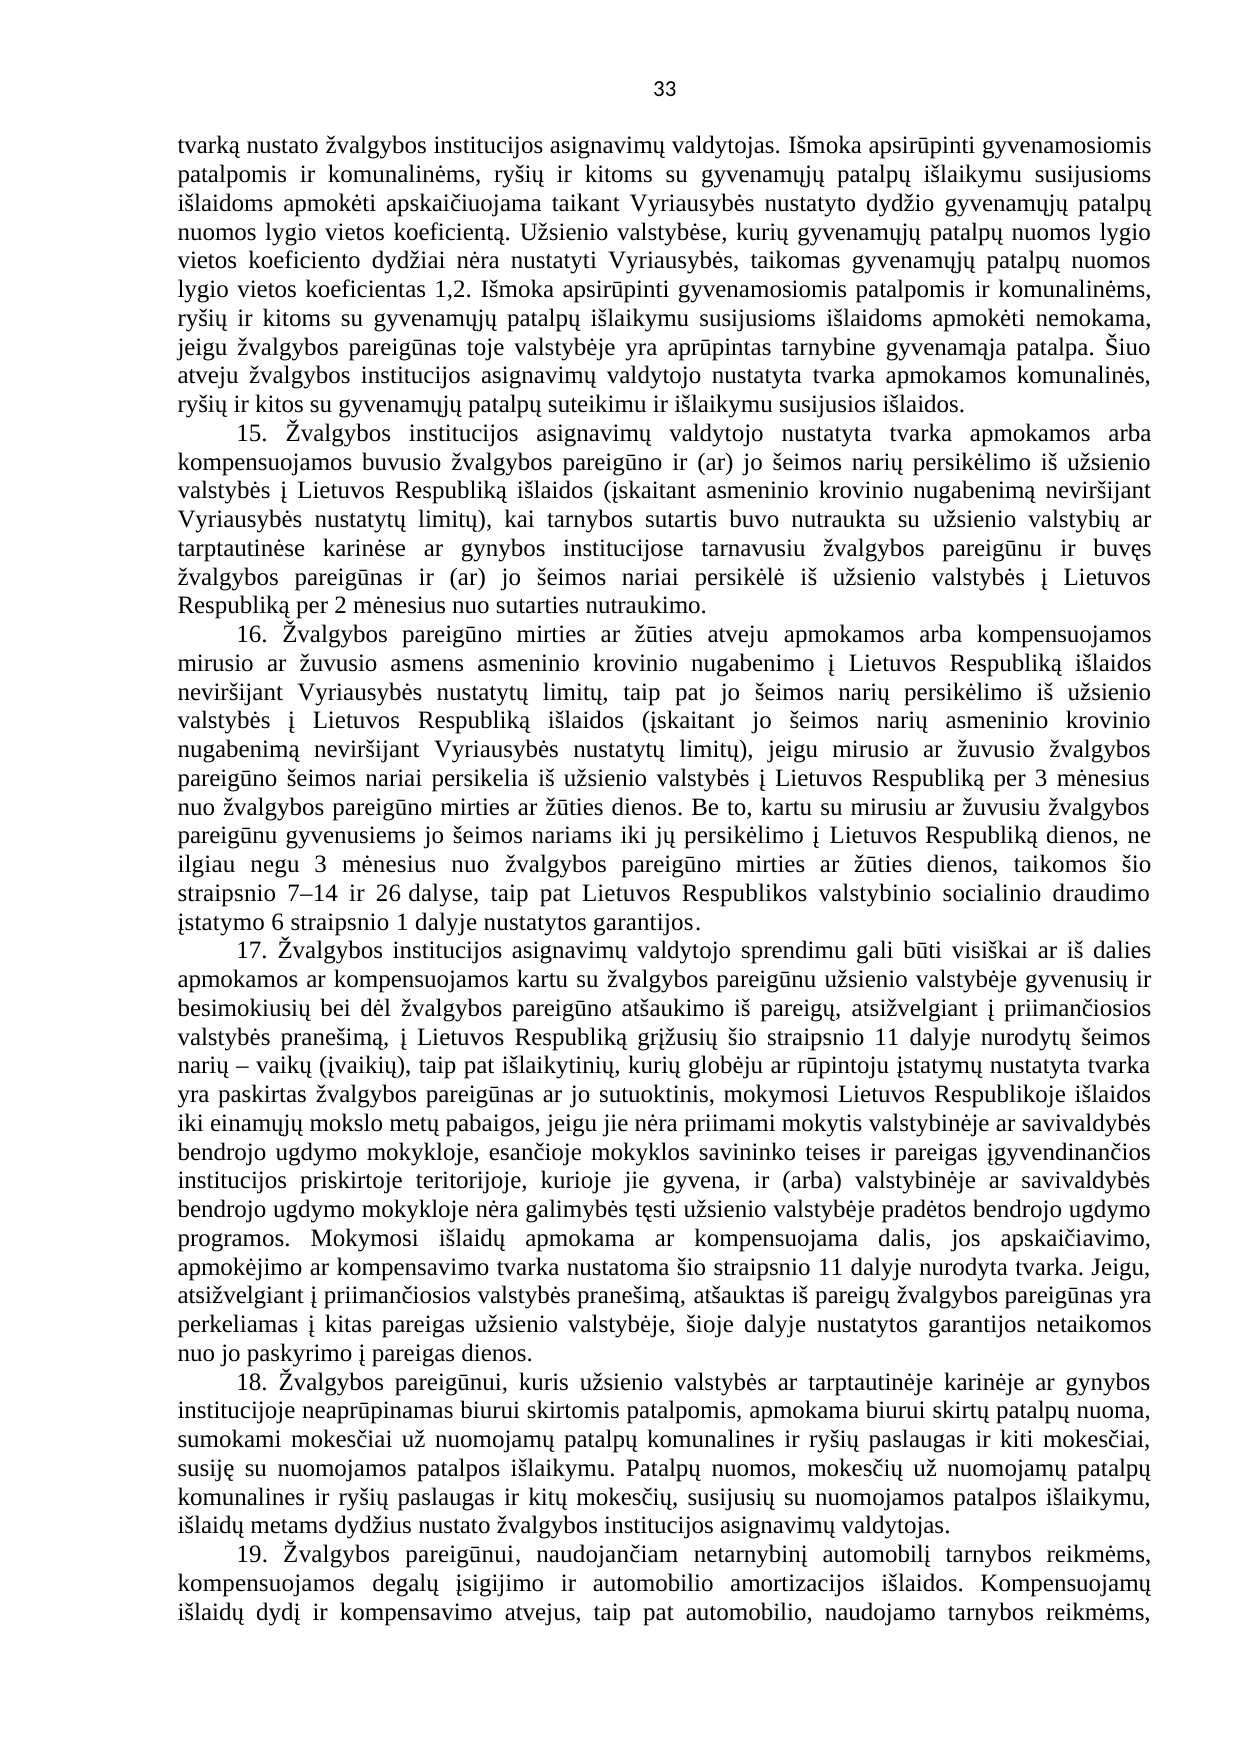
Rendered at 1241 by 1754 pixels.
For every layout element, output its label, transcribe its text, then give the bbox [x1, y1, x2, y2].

text 18. Žvalgybos pareigūnui, kuris užsienio valstybės ar tarptautinėje karinėje ar gynybos institucijoje neaprūpinamas biurui skirtomis patalpomis, apmokama biurui skirtų patalpų nuoma, sumokami mokesčiai už nuomojamų patalpų komunalines ir ryšių paslaugas ir kiti mokesčiai, susiję su nuomojamos patalpos išlaikymu. Patalpų nuomos, mokesčių už nuomojamų patalpų komunalines ir ryšių paslaugas ir kitų mokesčių, susijusių su nuomojamos patalpos išlaikymu, išlaidų metams dydžius nustato žvalgybos institucijos asignavimų valdytojas. [177, 1367, 1152, 1539]
text 16. Žvalgybos pareigūno mirties ar žūties atveju apmokamos arba kompensuojamos mirusio ar žuvusio asmens asmeninio krovinio nugabenimo į Lietuvos Respubliką išlaidos neviršijant Vyriausybės nustatytų limitų, taip pat jo šeimos narių persikėlimo iš užsienio valstybės į Lietuvos Respubliką išlaidos (įskaitant jo šeimos narių asmeninio krovinio nugabenimą neviršijant Vyriausybės nustatytų limitų), jeigu mirusio ar žuvusio žvalgybos pareigūno šeimos nariai persikelia iš užsienio valstybės į Lietuvos Respubliką per 3 mėnesius nuo žvalgybos pareigūno mirties ar žūties dienos. Be to, kartu su mirusiu ar žuvusiu žvalgybos pareigūnu gyvenusiems jo šeimos nariams iki jų persikėlimo į Lietuvos Respubliką dienos, ne ilgiau negu 3 mėnesius nuo žvalgybos pareigūno mirties ar žūties dienos, taikomos šio straipsnio 7–14 ir 26 dalyse, taip pat Lietuvos Respublikos valstybinio socialinio draudimo įstatymo 6 straipsnio 1 dalyje nustatytos garantijos. [177, 619, 1152, 936]
text 17. Žvalgybos institucijos asignavimų valdytojo sprendimu gali būti visiškai ar iš dalies apmokamos ar kompensuojamos kartu su žvalgybos pareigūnu užsienio valstybėje gyvenusių ir besimokiusių bei dėl žvalgybos pareigūno atšaukimo iš pareigų, atsižvelgiant į priimančiosios valstybės pranešimą, į Lietuvos Respubliką grįžusių šio straipsnio 11 dalyje nurodytų šeimos narių – vaikų (įvaikių), taip pat išlaikytinių, kurių globėju ar rūpintoju įstatymų nustatyta tvarka yra paskirtas žvalgybos pareigūnas ar jo sutuoktinis, mokymosi Lietuvos Respublikoje išlaidos iki einamųjų mokslo metų pabaigos, jeigu jie nėra priimami mokytis valstybinėje ar savivaldybės bendrojo ugdymo mokykloje, esančioje mokyklos savininko teises ir pareigas įgyvendinančios institucijos priskirtoje teritorijoje, kurioje jie gyvena, ir (arba) valstybinėje ar savivaldybės bendrojo ugdymo mokykloje nėra galimybės tęsti užsienio valstybėje pradėtos bendrojo ugdymo programos. Mokymosi išlaidų apmokama ar kompensuojama dalis, jos apskaičiavimo, apmokėjimo ar kompensavimo tvarka nustatoma šio straipsnio 11 dalyje nurodyta tvarka. Jeigu, atsižvelgiant į priimančiosios valstybės pranešimą, atšauktas iš pareigų žvalgybos pareigūnas yra perkeliamas į kitas pareigas užsienio valstybėje, šioje dalyje nustatytos garantijos netaikomos nuo jo paskyrimo į pareigas dienos. [177, 936, 1152, 1367]
text tvarką nustato žvalgybos institucijos asignavimų valdytojas. Išmoka apsirūpinti gyvenamosiomis patalpomis ir komunalinėms, ryšių ir kitoms su gyvenamųjų patalpų išlaikymu susijusioms išlaidoms apmokėti apskaičiuojama taikant Vyriausybės nustatyto dydžio gyvenamųjų patalpų nuomos lygio vietos koeficientą. Užsienio valstybėse, kurių gyvenamųjų patalpų nuomos lygio vietos koeficiento dydžiai nėra nustatyti Vyriausybės, taikomas gyvenamųjų patalpų nuomos lygio vietos koeficientas 1,2. Išmoka apsirūpinti gyvenamosiomis patalpomis ir komunalinėms, ryšių ir kitoms su gyvenamųjų patalpų išlaikymu susijusioms išlaidoms apmokėti nemokama, jeigu žvalgybos pareigūnas toje valstybėje yra aprūpintas tarnybine gyvenamąja patalpa. Šiuo atveju žvalgybos institucijos asignavimų valdytojo nustatyta tvarka apmokamos komunalinės, ryšių ir kitos su gyvenamųjų patalpų suteikimu ir išlaikymu susijusios išlaidos. [177, 131, 1152, 418]
text 15. Žvalgybos institucijos asignavimų valdytojo nustatyta tvarka apmokamos arba kompensuojamos buvusio žvalgybos pareigūno ir (ar) jo šeimos narių persikėlimo iš užsienio valstybės į Lietuvos Respubliką išlaidos (įskaitant asmeninio krovinio nugabenimą neviršijant Vyriausybės nustatytų limitų), kai tarnybos sutartis buvo nutraukta su užsienio valstybių ar tarptautinėse karinėse ar gynybos institucijose tarnavusiu žvalgybos pareigūnu ir buvęs žvalgybos pareigūnas ir (ar) jo šeimos nariai persikėlė iš užsienio valstybės į Lietuvos Respubliką per 2 mėnesius nuo sutarties nutraukimo. [177, 418, 1152, 619]
text 19. Žvalgybos pareigūnui, naudojančiam netarnybinį automobilį tarnybos reikmėms, kompensuojamos degalų įsigijimo ir automobilio amortizacijos išlaidos. Kompensuojamų išlaidų dydį ir kompensavimo atvejus, taip pat automobilio, naudojamo tarnybos reikmėms, [177, 1539, 1152, 1626]
